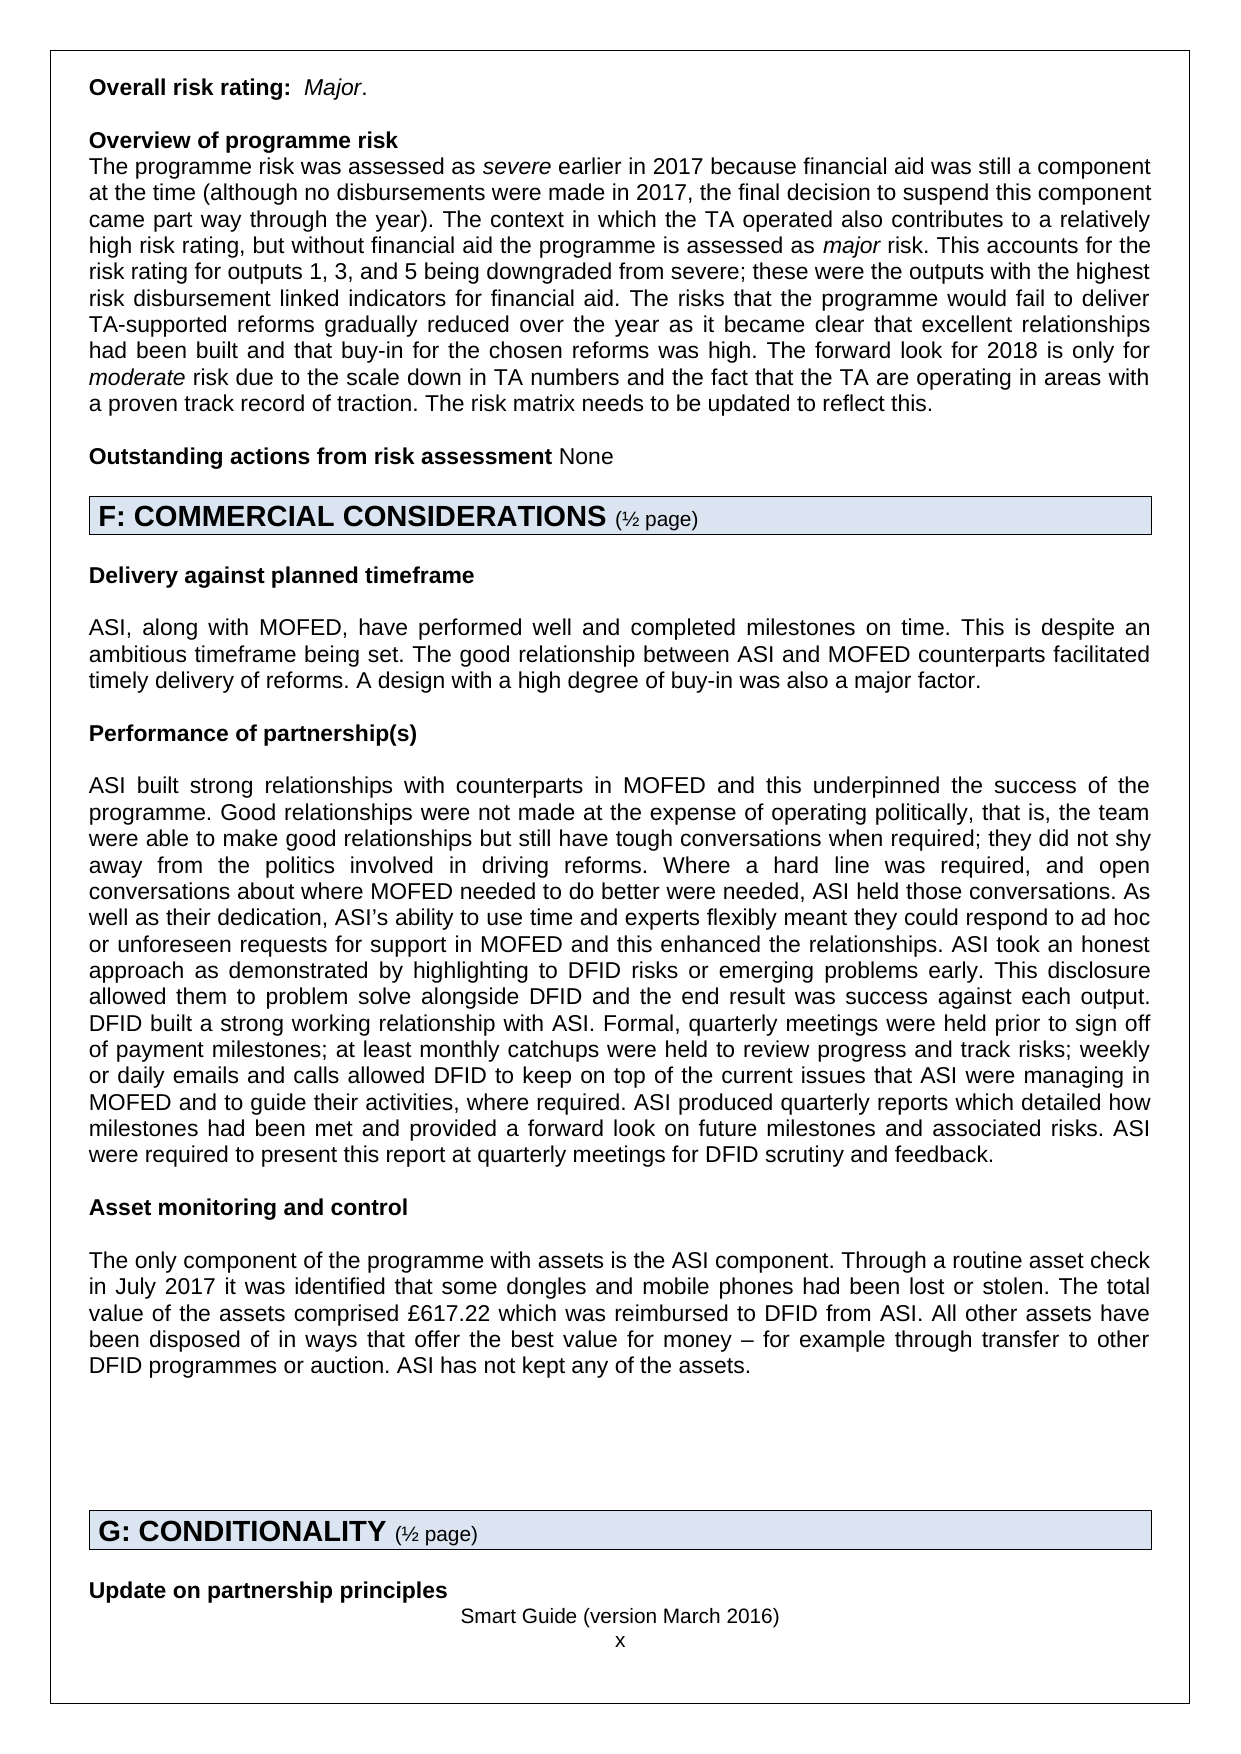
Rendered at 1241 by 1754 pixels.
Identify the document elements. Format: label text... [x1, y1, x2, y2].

text Overview of programme risk [89, 127, 1152, 153]
text The only component of the programme with assets is the ASI component. Through a routine asset check in July 2017 it was identified that some dongles and mobile phones had been lost or stolen. The total value of the assets comprised £617.22 which was reimbursed to DFID from ASI. All other assets have been disposed of in ways that offer the best value for money – for example through transfer to other DFID programmes or auction. ASI has not kept any of the assets. [89, 1247, 1152, 1379]
text Performance of partnership(s) [89, 720, 1152, 746]
text The programme risk was assessed as severe earlier in 2017 because financial aid was still a component at the time (although no disbursements were made in 2017, the final decision to suspend this component came part way through the year). The context in which the TA operated also contributes to a relatively high risk rating, but without financial aid the programme is assessed as major risk. This accounts for the risk rating for outputs 1, 3, and 5 being downgraded from severe; these were the outputs with the highest risk disbursement linked indicators for financial aid. The risks that the programme would fail to deliver TA-supported reforms gradually reduced over the year as it became clear that excellent relationships had been built and that buy-in for the chosen reforms was high. The forward look for 2018 is only for moderate risk due to the scale down in TA numbers and the fact that the TA are operating in areas with a proven track record of traction. The risk matrix needs to be updated to reflect this. [89, 153, 1152, 416]
text F: COMMERCIAL CONSIDERATIONS (½ page) [90, 497, 1151, 534]
text Asset monitoring and control [89, 1194, 1152, 1221]
text ASI built strong relationships with counterparts in MOFED and this underpinned the success of the programme. Good relationships were not made at the expense of operating politically, that is, the team were able to make good relationships but still have tough conversations when required; they did not shy away from the politics involved in driving reforms. Where a hard line was required, and open conversations about where MOFED needed to do better were needed, ASI held those conversations. As well as their dedication, ASI’s ability to use time and experts flexibly meant they could respond to ad hoc or unforeseen requests for support in MOFED and this enhanced the relationships. ASI took an honest approach as demonstrated by highlighting to DFID risks or emerging problems early. This disclosure allowed them to problem solve alongside DFID and the end result was success against each output. DFID built a strong working relationship with ASI. Formal, quarterly meetings were held prior to sign off of payment milestones; at least monthly catchups were held to review progress and track risks; weekly or daily emails and calls allowed DFID to keep on top of the current issues that ASI were managing in MOFED and to guide their activities, where required. ASI produced quarterly reports which detailed how milestones had been met and provided a forward look on future milestones and associated risks. ASI were required to present this report at quarterly meetings for DFID scrutiny and feedback. [89, 772, 1152, 1168]
text Outstanding actions from risk assessment None [89, 443, 1152, 469]
text Update on partnership principles [89, 1577, 1152, 1603]
text ASI, along with MOFED, have performed well and completed milestones on time. This is despite an ambitious timeframe being set. The good relationship between ASI and MOFED counterparts facilitated timely delivery of reforms. A design with a high degree of buy-in was also a major factor. [89, 614, 1152, 693]
text G: CONDITIONALITY (½ page) [90, 1511, 1151, 1549]
text Overall risk rating: Major. [89, 74, 1152, 100]
text Delivery against planned timeframe [89, 562, 1152, 588]
